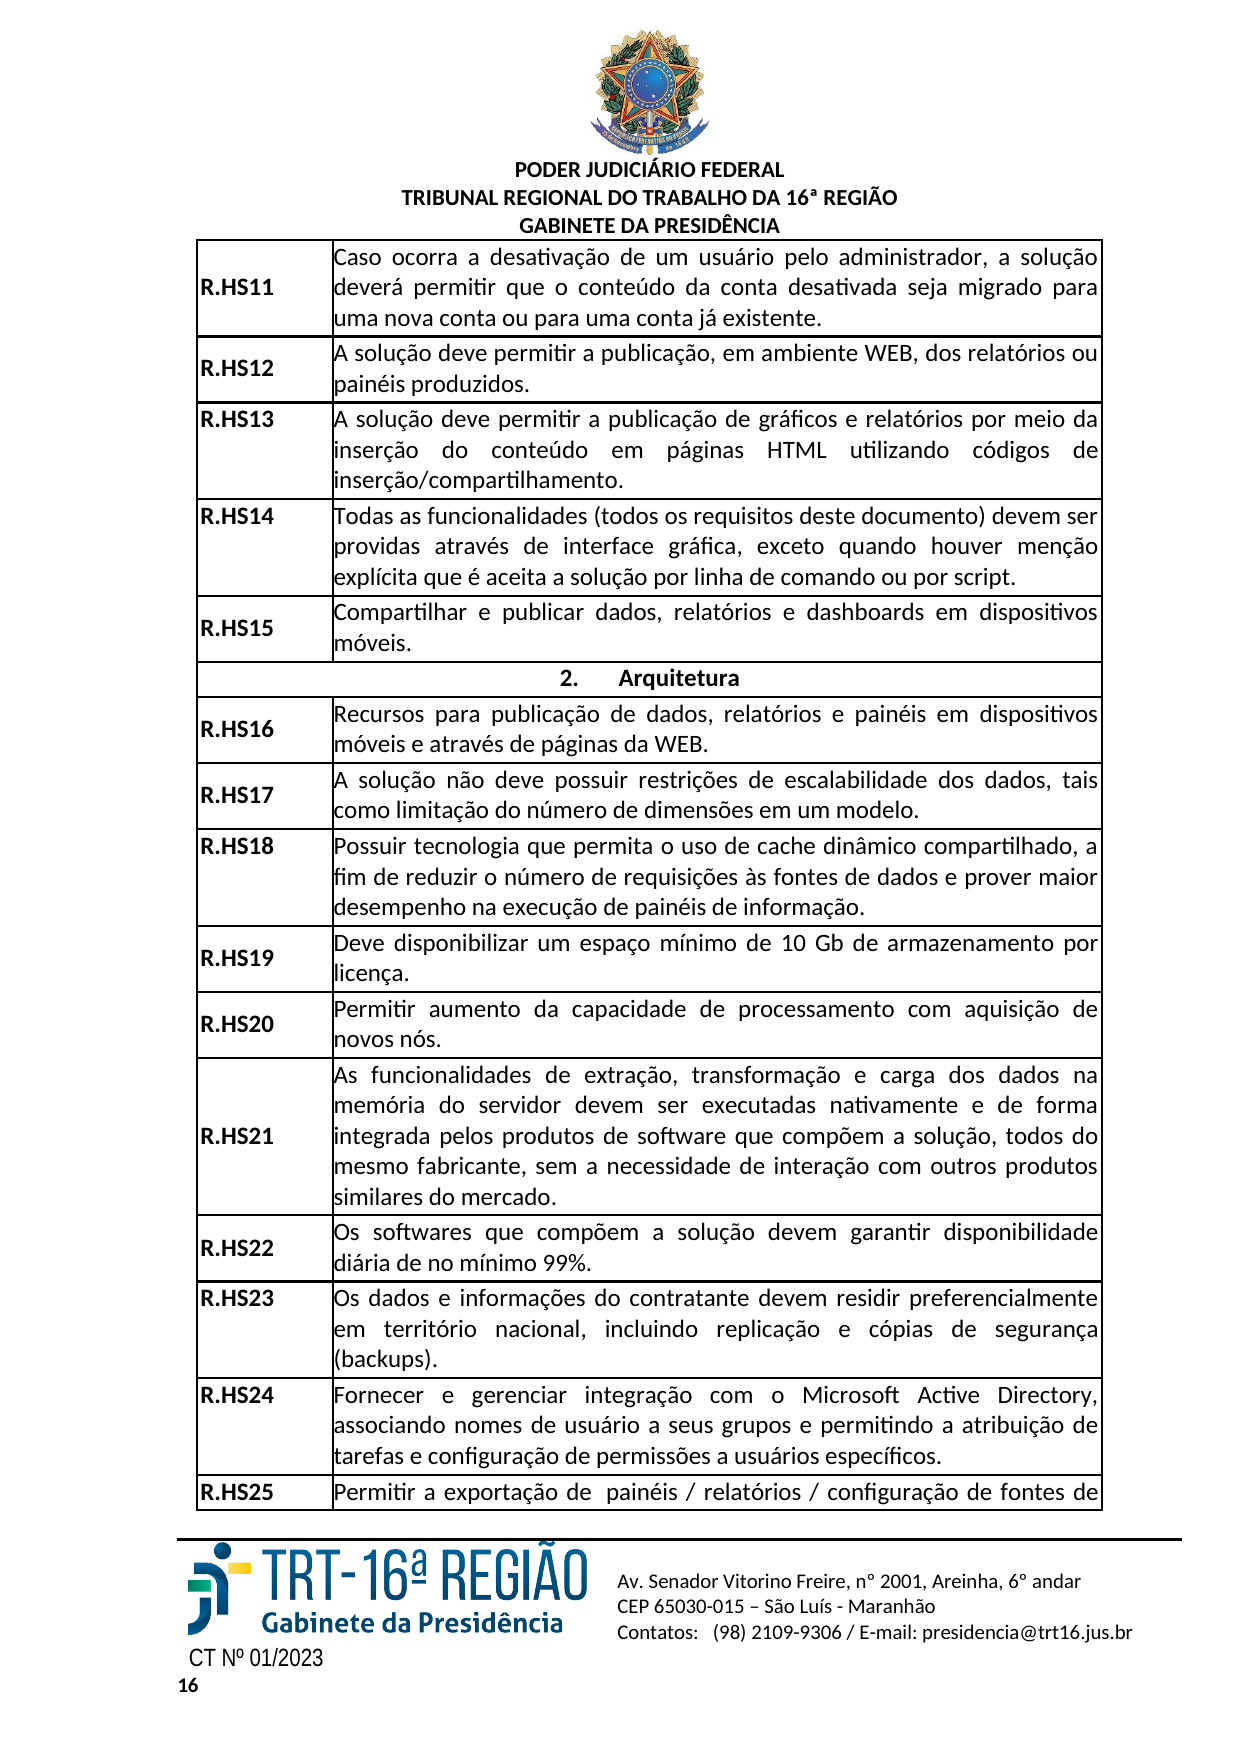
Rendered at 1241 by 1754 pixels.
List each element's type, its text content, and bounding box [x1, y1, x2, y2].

table_cell Fornecer e gerenciar integração com o Microsoft Active Directory, associando nomes de usuário a seus grupos e permitindo a atribuição de tarefas e configuração de permissões a usuários específicos. [334, 1379, 1101, 1473]
table_cell R.HS22 [198, 1216, 332, 1280]
table_cell R.HS25 [198, 1476, 332, 1509]
table_cell R.HS20 [198, 993, 332, 1057]
table_cell Caso ocorra a desativação de um usuário pelo administrador, a solução deverá permitir que o conteúdo da conta desativada seja migrado para uma nova conta ou para uma conta já existente. [334, 241, 1101, 335]
table_cell R.HS12 [198, 338, 332, 401]
table_cell R.HS17 [198, 764, 332, 828]
table_cell R.HS21 [198, 1059, 332, 1214]
table_cell R.HS13 [198, 404, 332, 498]
table_cell 2. Arquitetura [198, 663, 1101, 696]
table_cell R.HS16 [198, 698, 332, 762]
table_cell R.HS19 [198, 927, 332, 991]
table_cell R.HS14 [198, 500, 332, 594]
picture [188, 1541, 587, 1635]
table_cell Permitir aumento da capacidade de processamento com aquisição de novos nós. [334, 993, 1101, 1057]
table_cell Possuir tecnologia que permita o uso de cache dinâmico compartilhado, a fim de reduzir o número de requisições às fontes de dados e prover maior desempenho na execução de painéis de informação. [334, 830, 1101, 925]
table_cell Todas as funcionalidades (todos os requisitos deste documento) devem ser providas através de interface gráfica, exceto quando houver menção explícita que é aceita a solução por linha de comando ou por script. [334, 500, 1101, 594]
table_cell Deve disponibilizar um espaço mínimo de 10 Gb de armazenamento por licença. [334, 927, 1101, 991]
table_cell Os softwares que compõem a solução devem garantir disponibilidade diária de no mínimo 99%. [334, 1216, 1101, 1280]
table_cell A solução deve permitir a publicação de gráficos e relatórios por meio da inserção do conteúdo em páginas HTML utilizando códigos de inserção/compartilhamento. [334, 404, 1101, 498]
picture [590, 29, 709, 155]
table_cell R.HS23 [198, 1283, 332, 1377]
table_cell Compartilhar e publicar dados, relatórios e dashboards em dispositivos móveis. [334, 597, 1101, 661]
table_cell Permitir a exportação de painéis / relatórios / configuração de fontes de [334, 1476, 1101, 1509]
table_cell As funcionalidades de extração, transformação e carga dos dados na memória do servidor devem ser executadas nativamente e de forma integrada pelos produtos de software que compõem a solução, todos do mesmo fabricante, sem a necessidade de interação com outros produtos similares do mercado. [334, 1059, 1101, 1214]
table_cell R.HS24 [198, 1379, 332, 1473]
table_cell R.HS15 [198, 597, 332, 661]
table_cell A solução deve permitir a publicação, em ambiente WEB, dos relatórios ou painéis produzidos. [334, 338, 1101, 401]
table_cell Recursos para publicação de dados, relatórios e painéis em dispositivos móveis e através de páginas da WEB. [334, 698, 1101, 762]
table_cell R.HS18 [198, 830, 332, 925]
table_cell R.HS11 [198, 241, 332, 335]
table_cell Os dados e informações do contratante devem residir preferencialmente em território nacional, incluindo replicação e cópias de segurança (backups). [334, 1283, 1101, 1377]
table_cell A solução não deve possuir restrições de escalabilidade dos dados, tais como limitação do número de dimensões em um modelo. [334, 764, 1101, 828]
